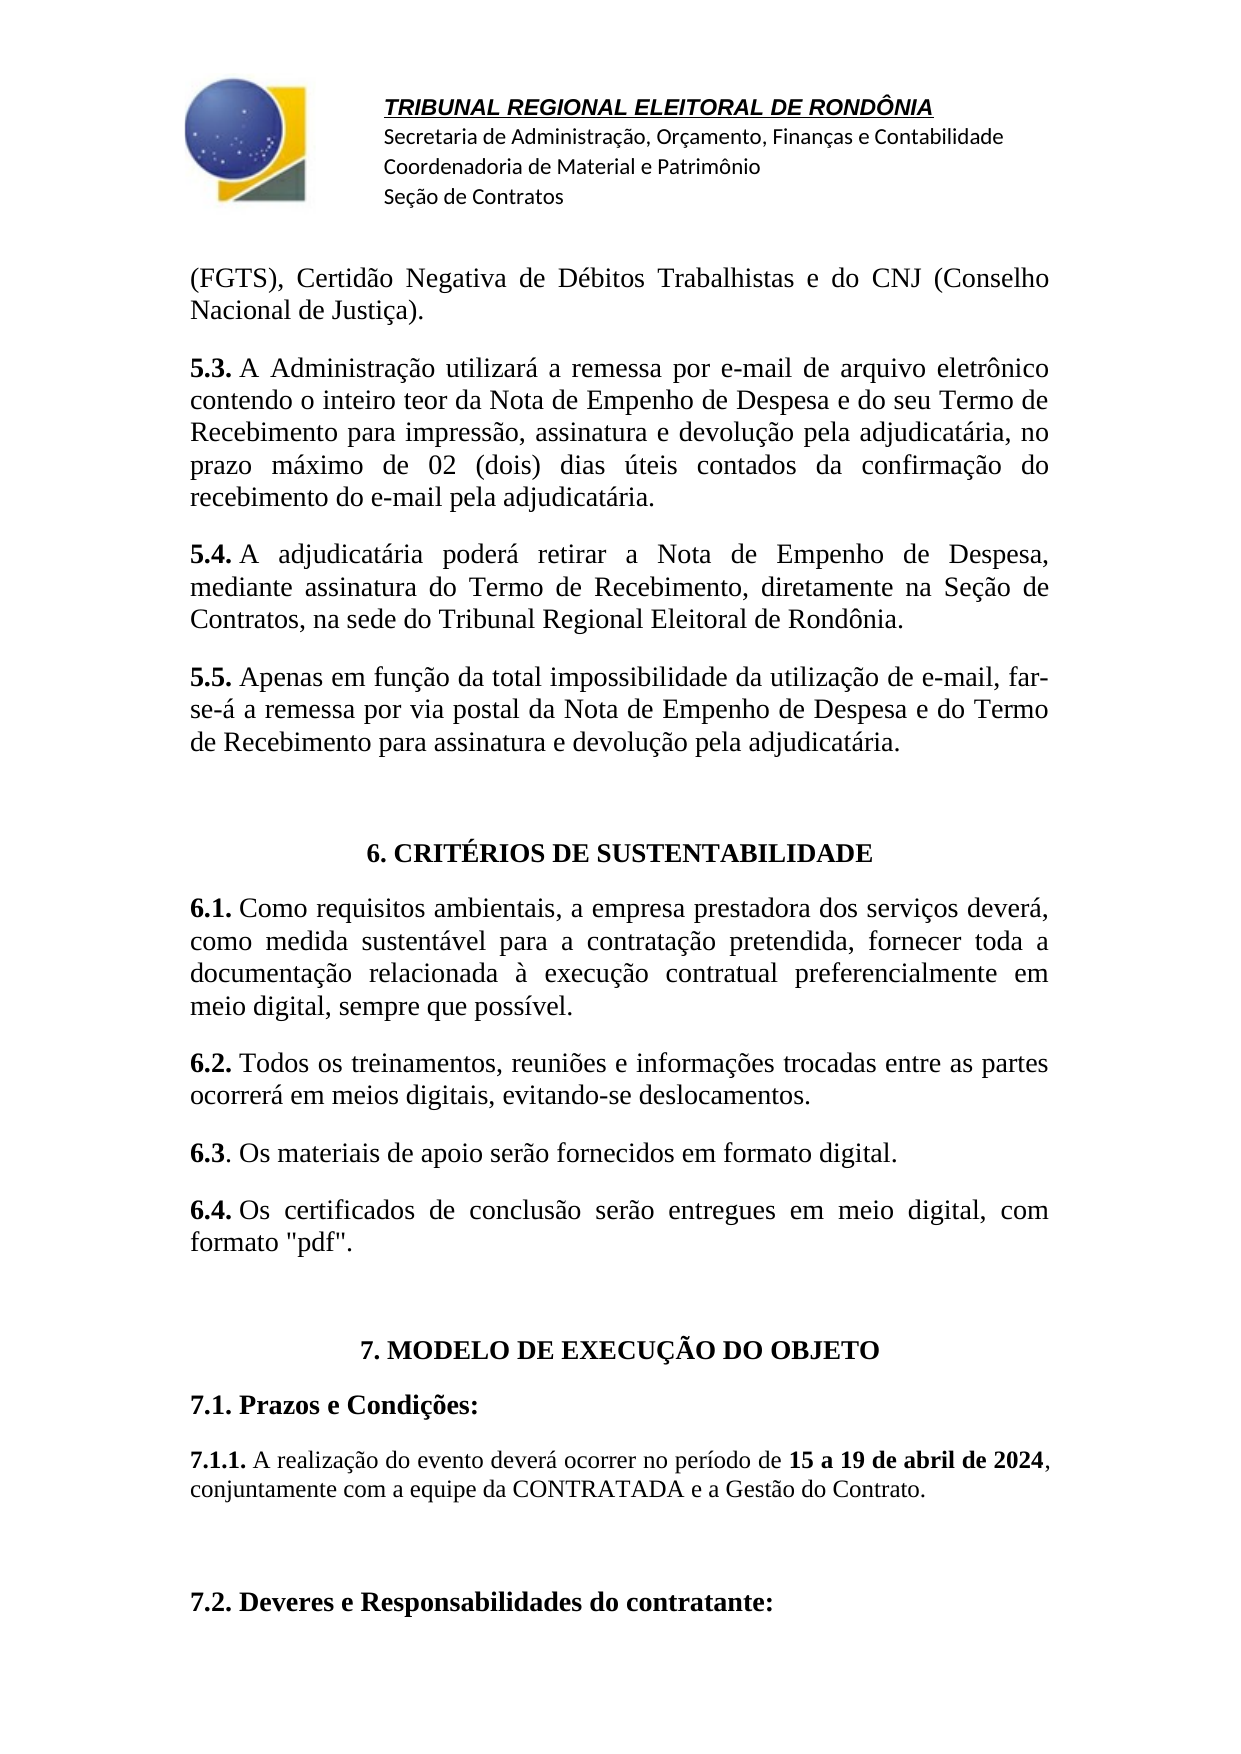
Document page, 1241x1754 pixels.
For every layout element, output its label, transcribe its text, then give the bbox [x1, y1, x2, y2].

text 6.2. Todos os treinamentos, reuniões e informações trocadas entre as partes ocorrerá em meios digitais, evitando-se deslocamentos. [190, 1046, 1051, 1111]
text 5.4. A adjudicatária poderá retirar a Nota de Empenho de Despesa, mediante assinatura do Termo de Recebimento, diretamente na Seção de Contratos, na sede do Tribunal Regional Eleitoral de Rondônia. [190, 538, 1051, 635]
text 5.5. Apenas em função da total impossibilidade da utilização de e-mail, far-se-á a remessa por via postal da Nota de Empenho de Despesa e do Termo de Recebimento para assinatura e devolução pela adjudicatária. [190, 660, 1051, 757]
text 7. MODELO DE EXECUÇÃO DO OBJETO [177, 1334, 1063, 1365]
text 6.3. Os materiais de apoio serão fornecidos em formato digital. [190, 1136, 1051, 1168]
text 5.3. A Administração utilizará a remessa por e-mail de arquivo eletrônico contendo o inteiro teor da Nota de Empenho de Despesa e do seu Termo de Recebimento para impressão, assinatura e devolução pela adjudicatária, no prazo máximo de 02 (dois) dias úteis contados da confirmação do recebimento do e-mail pela adjudicatária. [190, 351, 1051, 513]
text 6.1. Como requisitos ambientais, a empresa prestadora dos serviços deverá, como medida sustentável para a contratação pretendida, fornecer toda a documentação relacionada à execução contratual preferencialmente em meio digital, sempre que possível. [190, 891, 1051, 1021]
text 6.4. Os certificados de conclusão serão entregues em meio digital, com formato "pdf". [190, 1193, 1051, 1258]
text 6. CRITÉRIOS DE SUSTENTABILIDADE [177, 837, 1063, 868]
text (FGTS), Certidão Negativa de Débitos Trabalhistas e do CNJ (Conselho Nacional de Justiça). [190, 261, 1051, 326]
text 7.2. Deveres e Responsabilidades do contratante: [190, 1585, 1051, 1618]
text 7.1. Prazos e Condições: [190, 1388, 1051, 1421]
text 7.1.1. A realização do evento deverá ocorrer no período de 15 a 19 de abril de 2024, conjuntamente com a equipe da CONTRATADA e a Gestão do Contrato. [190, 1446, 1051, 1503]
